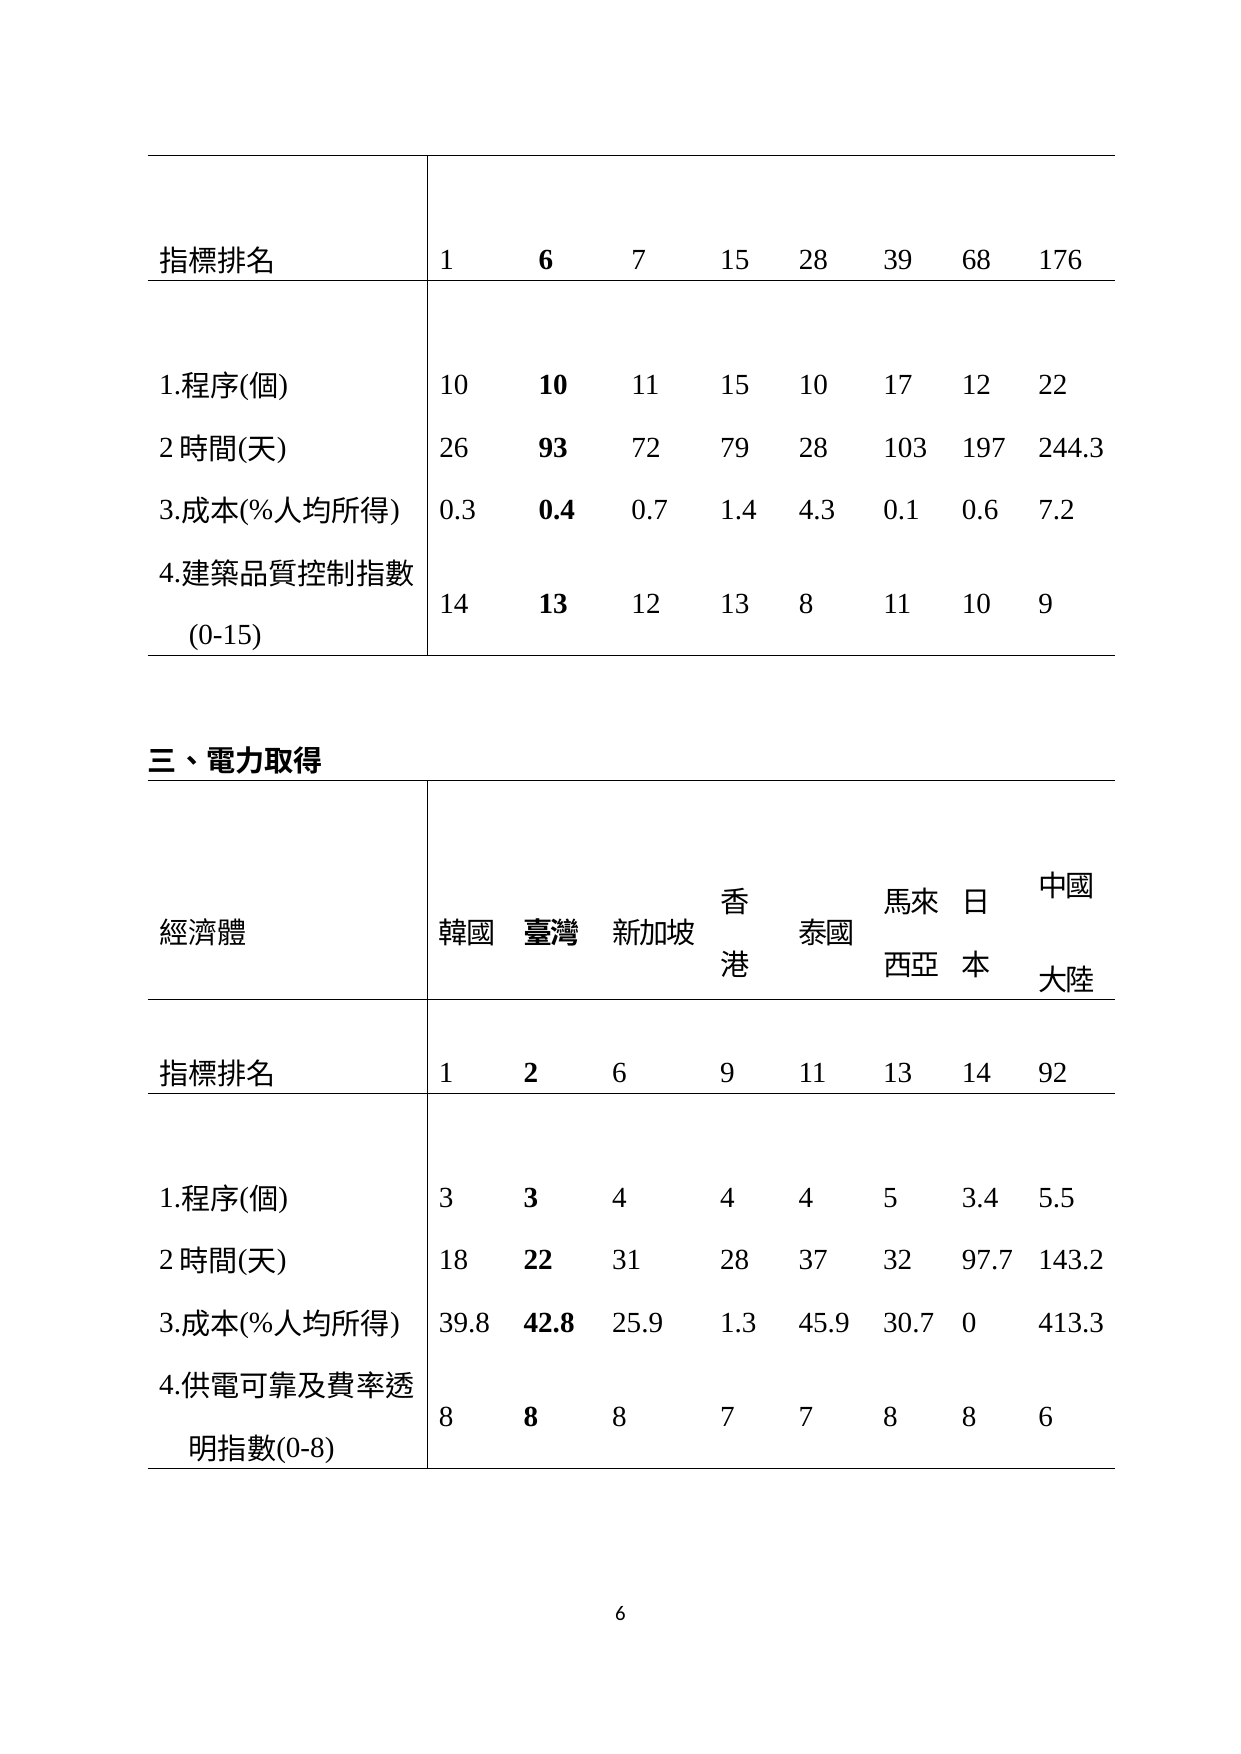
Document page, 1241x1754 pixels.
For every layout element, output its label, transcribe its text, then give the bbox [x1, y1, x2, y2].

table_cell 8 [428, 1343, 512, 1467]
table_cell 28 [709, 1218, 787, 1280]
table_header 馬來西亞 [872, 781, 950, 999]
table_cell 93 [527, 405, 620, 467]
table_cell 15 [709, 281, 787, 405]
table_cell 1.3 [709, 1280, 787, 1342]
table_cell 7 [709, 1343, 787, 1467]
table_cell 6 [601, 1000, 708, 1092]
table_cell 2時間(天) [148, 1218, 427, 1280]
table_cell 72 [620, 405, 709, 467]
table_cell 197 [950, 405, 1027, 467]
table_cell 79 [709, 405, 787, 467]
table_cell 143.2 [1027, 1218, 1115, 1280]
table_cell 26 [428, 405, 527, 467]
table_cell 28 [787, 405, 872, 467]
table_cell 1.程序(個) [148, 281, 427, 405]
table_cell 7 [787, 1343, 872, 1467]
table_cell 0.6 [950, 468, 1027, 530]
table_cell 0.4 [527, 468, 620, 530]
table_cell 3.成本(%人均所得) [148, 468, 427, 530]
table_cell 14 [428, 530, 527, 655]
table_cell 11 [787, 1000, 872, 1092]
table_cell 4 [601, 1094, 708, 1217]
table_cell 22 [512, 1218, 601, 1280]
table_header 經濟體 [148, 781, 427, 999]
table_cell 4.3 [787, 468, 872, 530]
table_header 香港 [709, 781, 787, 999]
table_cell 10 [787, 281, 872, 405]
table_cell 0.1 [872, 468, 950, 530]
text 三、電力取得 [148, 717, 1092, 780]
table_cell 45.9 [787, 1280, 872, 1342]
table_cell 3 [428, 1094, 512, 1217]
table_cell 25.9 [601, 1280, 708, 1342]
table_cell 413.3 [1027, 1280, 1115, 1342]
table_cell 18 [428, 1218, 512, 1280]
table_cell 指標排名 [148, 156, 427, 280]
table_cell 176 [1027, 156, 1115, 280]
table_cell 2時間(天) [148, 405, 427, 467]
table_cell 12 [950, 281, 1027, 405]
table_cell 13 [872, 1000, 950, 1092]
table_cell 28 [787, 156, 872, 280]
table_cell 3.成本(%人均所得) [148, 1280, 427, 1342]
table_cell 15 [709, 156, 787, 280]
table_cell 10 [950, 530, 1027, 655]
table_cell 39 [872, 156, 950, 280]
table_cell 103 [872, 405, 950, 467]
table_cell 6 [1027, 1343, 1115, 1467]
table_header 韓國 [428, 781, 512, 999]
table_cell 5 [872, 1094, 950, 1217]
table_cell 97.7 [950, 1218, 1027, 1280]
table_cell 1.4 [709, 468, 787, 530]
table_cell 68 [950, 156, 1027, 280]
table_cell 8 [601, 1343, 708, 1467]
table_cell 7 [620, 156, 709, 280]
table_cell 39.8 [428, 1280, 512, 1342]
table_cell 8 [950, 1343, 1027, 1467]
table_cell 指標排名 [148, 1000, 427, 1092]
table_cell 8 [872, 1343, 950, 1467]
table_cell 4 [787, 1094, 872, 1217]
table_header 臺灣 [512, 781, 601, 999]
table_cell 8 [512, 1343, 601, 1467]
table_cell 14 [950, 1000, 1027, 1092]
table_cell 9 [709, 1000, 787, 1092]
table_cell 13 [527, 530, 620, 655]
table_cell 30.7 [872, 1280, 950, 1342]
table_cell 1.程序(個) [148, 1094, 427, 1217]
table_cell 1 [428, 156, 527, 280]
table_cell 0.3 [428, 468, 527, 530]
table_header 新加坡 [601, 781, 708, 999]
table_cell 5.5 [1027, 1094, 1115, 1217]
table_cell 37 [787, 1218, 872, 1280]
table_header 日本 [950, 781, 1027, 999]
table_cell 2 [512, 1000, 601, 1092]
table_cell 0 [950, 1280, 1027, 1342]
table_cell 10 [527, 281, 620, 405]
table_cell 3 [512, 1094, 601, 1217]
table_cell 9 [1027, 530, 1115, 655]
table_cell 22 [1027, 281, 1115, 405]
table_cell 11 [620, 281, 709, 405]
table_cell 92 [1027, 1000, 1115, 1092]
table_cell 6 [527, 156, 620, 280]
table_cell 1 [428, 1000, 512, 1092]
table_cell 17 [872, 281, 950, 405]
table_cell 4 [709, 1094, 787, 1217]
table_cell 13 [709, 530, 787, 655]
table_cell 11 [872, 530, 950, 655]
table_cell 42.8 [512, 1280, 601, 1342]
table_cell 31 [601, 1218, 708, 1280]
table_cell 4.供電可靠及費率透明指數(0-8) [148, 1343, 427, 1467]
table_cell 8 [787, 530, 872, 655]
table_cell 244.3 [1027, 405, 1115, 467]
table_cell 3.4 [950, 1094, 1027, 1217]
table_header 中國 大陸 [1027, 781, 1115, 999]
table_cell 32 [872, 1218, 950, 1280]
table_cell 0.7 [620, 468, 709, 530]
table_cell 4.建築品質控制指數(0-15) [148, 530, 427, 655]
table_header 泰國 [787, 781, 872, 999]
table_cell 12 [620, 530, 709, 655]
table_cell 7.2 [1027, 468, 1115, 530]
table_cell 10 [428, 281, 527, 405]
